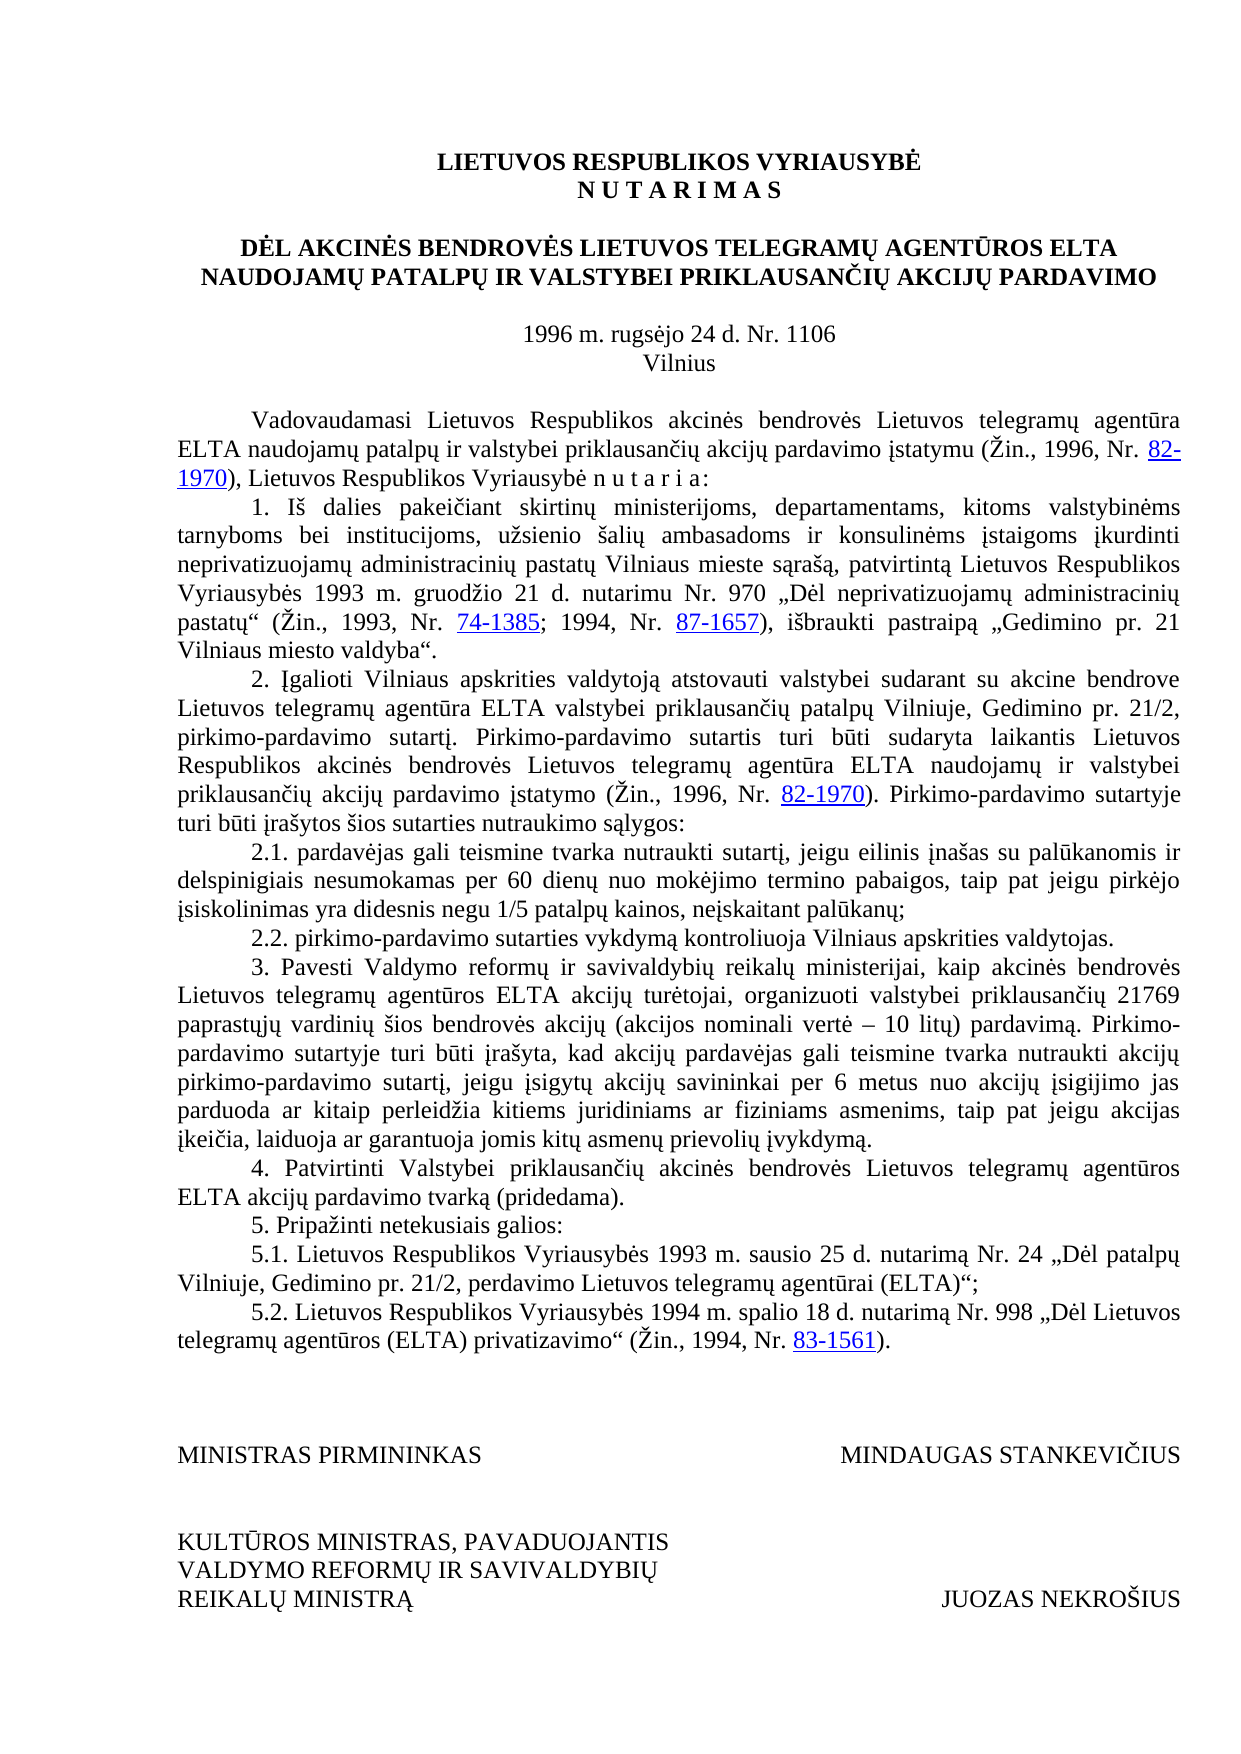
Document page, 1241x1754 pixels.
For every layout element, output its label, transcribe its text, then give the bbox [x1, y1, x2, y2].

text 5.2. Lietuvos Respublikos Vyriausybės 1994 m. spalio 18 d. nutarimą Nr. 998 „Dėl Lietuvos telegramų agentūros (ELTA) privatizavimo“ (Žin., 1994, Nr. 83-1561). [177, 1297, 1181, 1354]
text 2.1. pardavėjas gali teismine tvarka nutraukti sutartį, jeigu eilinis įnašas su palūkanomis ir delspinigiais nesumokamas per 60 dienų nuo mokėjimo termino pabaigos, taip pat jeigu pirkėjo įsiskolinimas yra didesnis negu 1/5 patalpų kainos, neįskaitant palūkanų; [177, 837, 1181, 923]
text KULTŪROS MINISTRAS, PAVADUOJANTIS [177, 1527, 1181, 1556]
text MINISTRAS PIRMININKAS MINDAUGAS STANKEVIČIUS [177, 1441, 1181, 1469]
text Vilnius [177, 348, 1181, 377]
text Vadovaudamasi Lietuvos Respublikos akcinės bendrovės Lietuvos telegramų agentūra ELTA naudojamų patalpų ir valstybei priklausančių akcijų pardavimo įstatymu (Žin., 1996, Nr. 82-1970), Lietuvos Respublikos Vyriausybė nutaria: [177, 406, 1181, 492]
text VALDYMO REFORMŲ IR SAVIVALDYBIŲ [177, 1556, 1181, 1584]
text 5. Pripažinti netekusiais galios: [177, 1211, 1181, 1239]
text 4. Patvirtinti Valstybei priklausančių akcinės bendrovės Lietuvos telegramų agentūros ELTA akcijų pardavimo tvarką (pridedama). [177, 1153, 1181, 1211]
text 2. Įgalioti Vilniaus apskrities valdytoją atstovauti valstybei sudarant su akcine bendrove Lietuvos telegramų agentūra ELTA valstybei priklausančių patalpų Vilniuje, Gedimino pr. 21/2, pirkimo-pardavimo sutartį. Pirkimo-pardavimo sutartis turi būti sudaryta laikantis Lietuvos Respublikos akcinės bendrovės Lietuvos telegramų agentūra ELTA naudojamų ir valstybei priklausančių akcijų pardavimo įstatymo (Žin., 1996, Nr. 82-1970). Pirkimo-pardavimo sutartyje turi būti įrašytos šios sutarties nutraukimo sąlygos: [177, 664, 1181, 837]
text N U T A R I M A S [177, 176, 1181, 204]
text 1996 m. rugsėjo 24 d. Nr. 1106 [177, 319, 1181, 348]
text 1. Iš dalies pakeičiant skirtinų ministerijoms, departamentams, kitoms valstybinėms tarnyboms bei institucijoms, užsienio šalių ambasadoms ir konsulinėms įstaigoms įkurdinti neprivatizuojamų administracinių pastatų Vilniaus mieste sąrašą, patvirtintą Lietuvos Respublikos Vyriausybės 1993 m. gruodžio 21 d. nutarimu Nr. 970 „Dėl neprivatizuojamų administracinių pastatų“ (Žin., 1993, Nr. 74-1385; 1994, Nr. 87-1657), išbraukti pastraipą „Gedimino pr. 21 Vilniaus miesto valdyba“. [177, 492, 1181, 664]
text 2.2. pirkimo-pardavimo sutarties vykdymą kontroliuoja Vilniaus apskrities valdytojas. [177, 923, 1181, 952]
text DĖL AKCINĖS BENDROVĖS LIETUVOS TELEGRAMŲ AGENTŪROS ELTA NAUDOJAMŲ PATALPŲ IR VALSTYBEI PRIKLAUSANČIŲ AKCIJŲ PARDAVIMO [177, 233, 1181, 291]
text LIETUVOS RESPUBLIKOS VYRIAUSYBĖ [177, 147, 1181, 176]
text 3. Pavesti Valdymo reformų ir savivaldybių reikalų ministerijai, kaip akcinės bendrovės Lietuvos telegramų agentūros ELTA akcijų turėtojai, organizuoti valstybei priklausančių 21769 paprastųjų vardinių šios bendrovės akcijų (akcijos nominali vertė – 10 litų) pardavimą. Pirkimo-pardavimo sutartyje turi būti įrašyta, kad akcijų pardavėjas gali teismine tvarka nutraukti akcijų pirkimo-pardavimo sutartį, jeigu įsigytų akcijų savininkai per 6 metus nuo akcijų įsigijimo jas parduoda ar kitaip perleidžia kitiems juridiniams ar fiziniams asmenims, taip pat jeigu akcijas įkeičia, laiduoja ar garantuoja jomis kitų asmenų prievolių įvykdymą. [177, 952, 1181, 1153]
text 5.1. Lietuvos Respublikos Vyriausybės 1993 m. sausio 25 d. nutarimą Nr. 24 „Dėl patalpų Vilniuje, Gedimino pr. 21/2, perdavimo Lietuvos telegramų agentūrai (ELTA)“; [177, 1239, 1181, 1297]
text REIKALŲ MINISTRĄ JUOZAS NEKROŠIUS [177, 1584, 1181, 1613]
